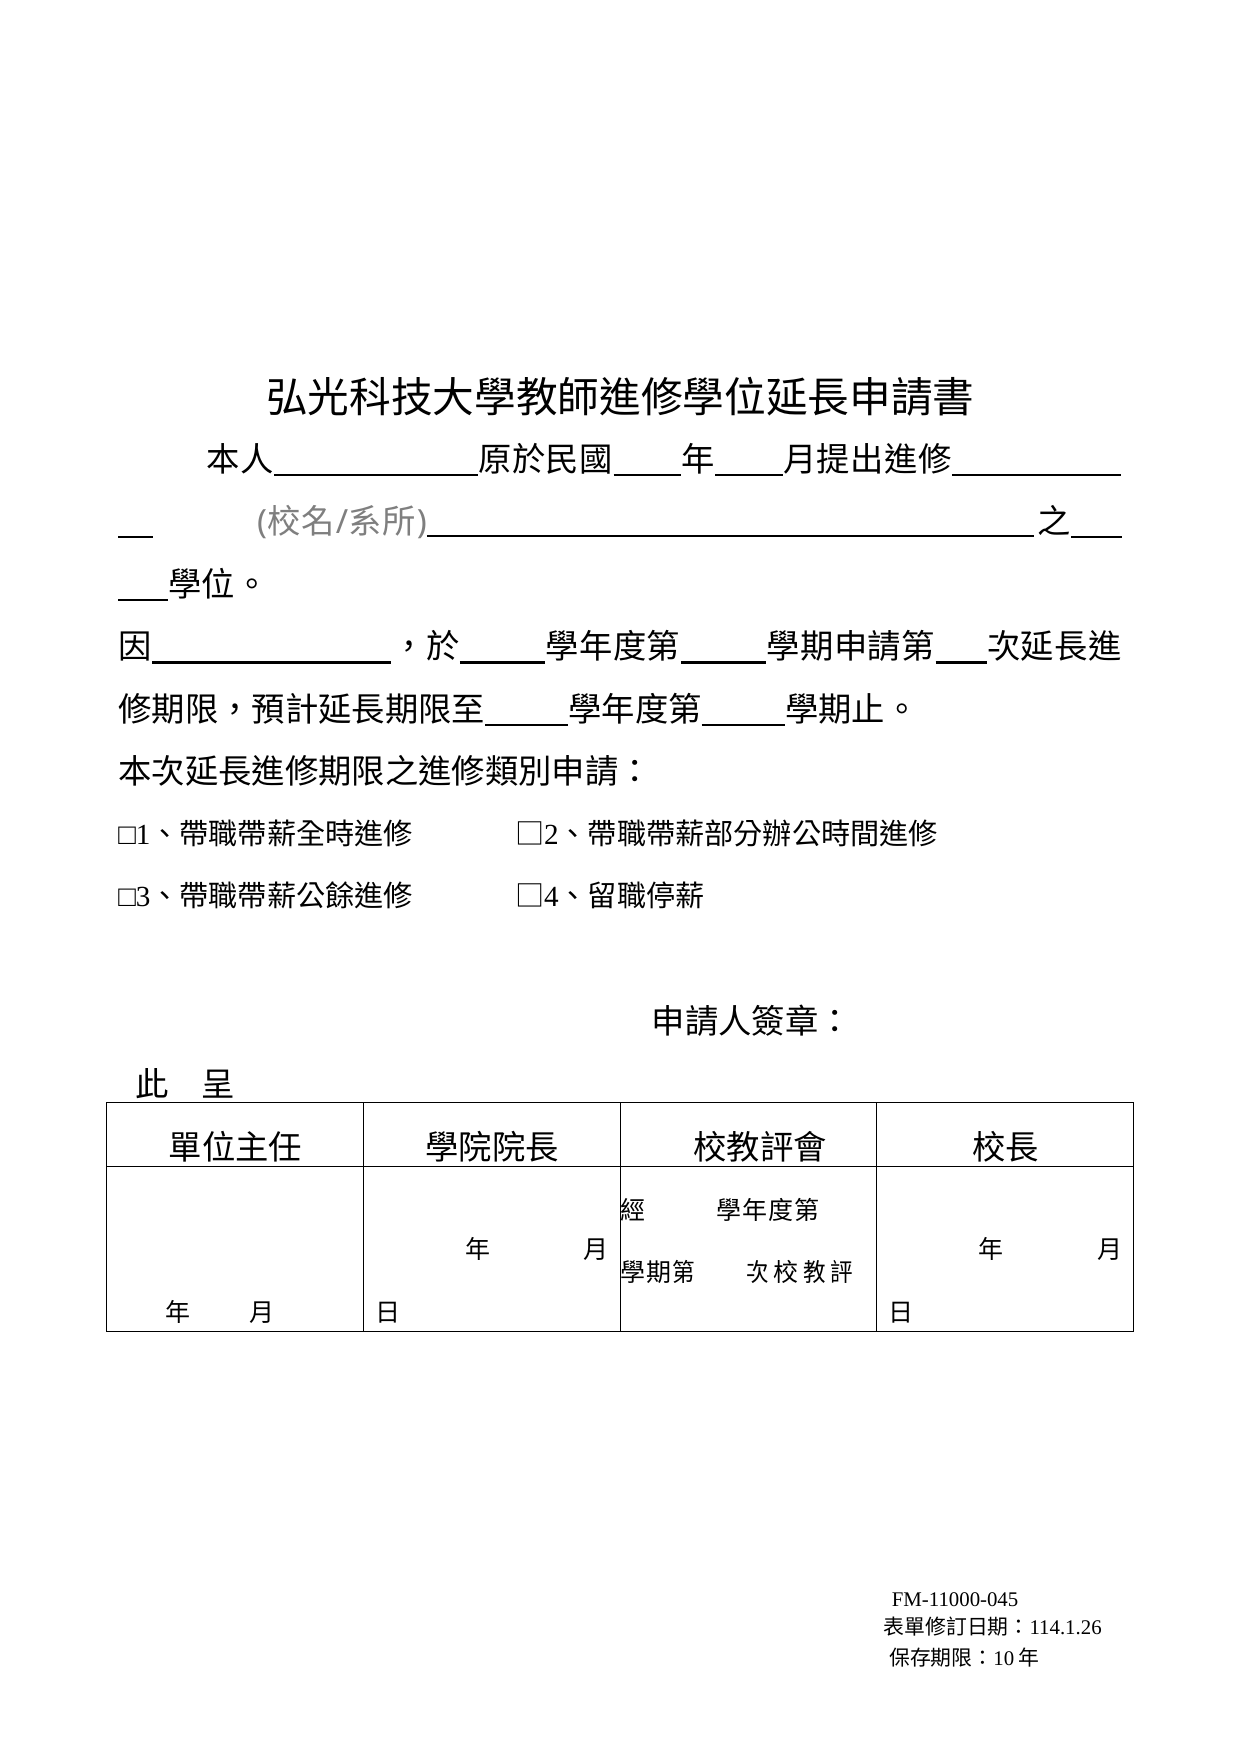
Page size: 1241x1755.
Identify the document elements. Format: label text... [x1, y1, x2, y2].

text 因 ，於 學年度第 學期申請第 次延長進修期限，預計延長期限至 學年度第 學期止。 [118, 602, 1122, 727]
text 此 呈 [118, 1040, 1047, 1102]
table_cell 年 月 日 [364, 1167, 620, 1331]
table_cell 年 月 [107, 1167, 363, 1331]
text □1、帶職帶薪全時進修 □2、帶職帶薪部分辦公時間進修 [118, 790, 1122, 852]
text 本人 原於民國 年 月提出進修 (校名/系所) 之 學位。 [118, 415, 1122, 602]
text 弘光科技大學教師進修學位延長申請書 [118, 352, 1122, 415]
text 申請人簽章： [118, 977, 1047, 1040]
table_cell 年 月 日 [877, 1167, 1133, 1331]
table_header 單位主任 [107, 1103, 363, 1166]
table_header 校長 [877, 1103, 1133, 1166]
text □3、帶職帶薪公餘進修 □4、留職停薪 [118, 852, 1122, 915]
table_cell 經 學年度第 學期第 次校教評 [621, 1167, 876, 1331]
text 本次延長進修期限之進修類別申請： [118, 727, 1122, 790]
table_header 學院院長 [364, 1103, 620, 1166]
table_header 校教評會 [621, 1103, 876, 1166]
